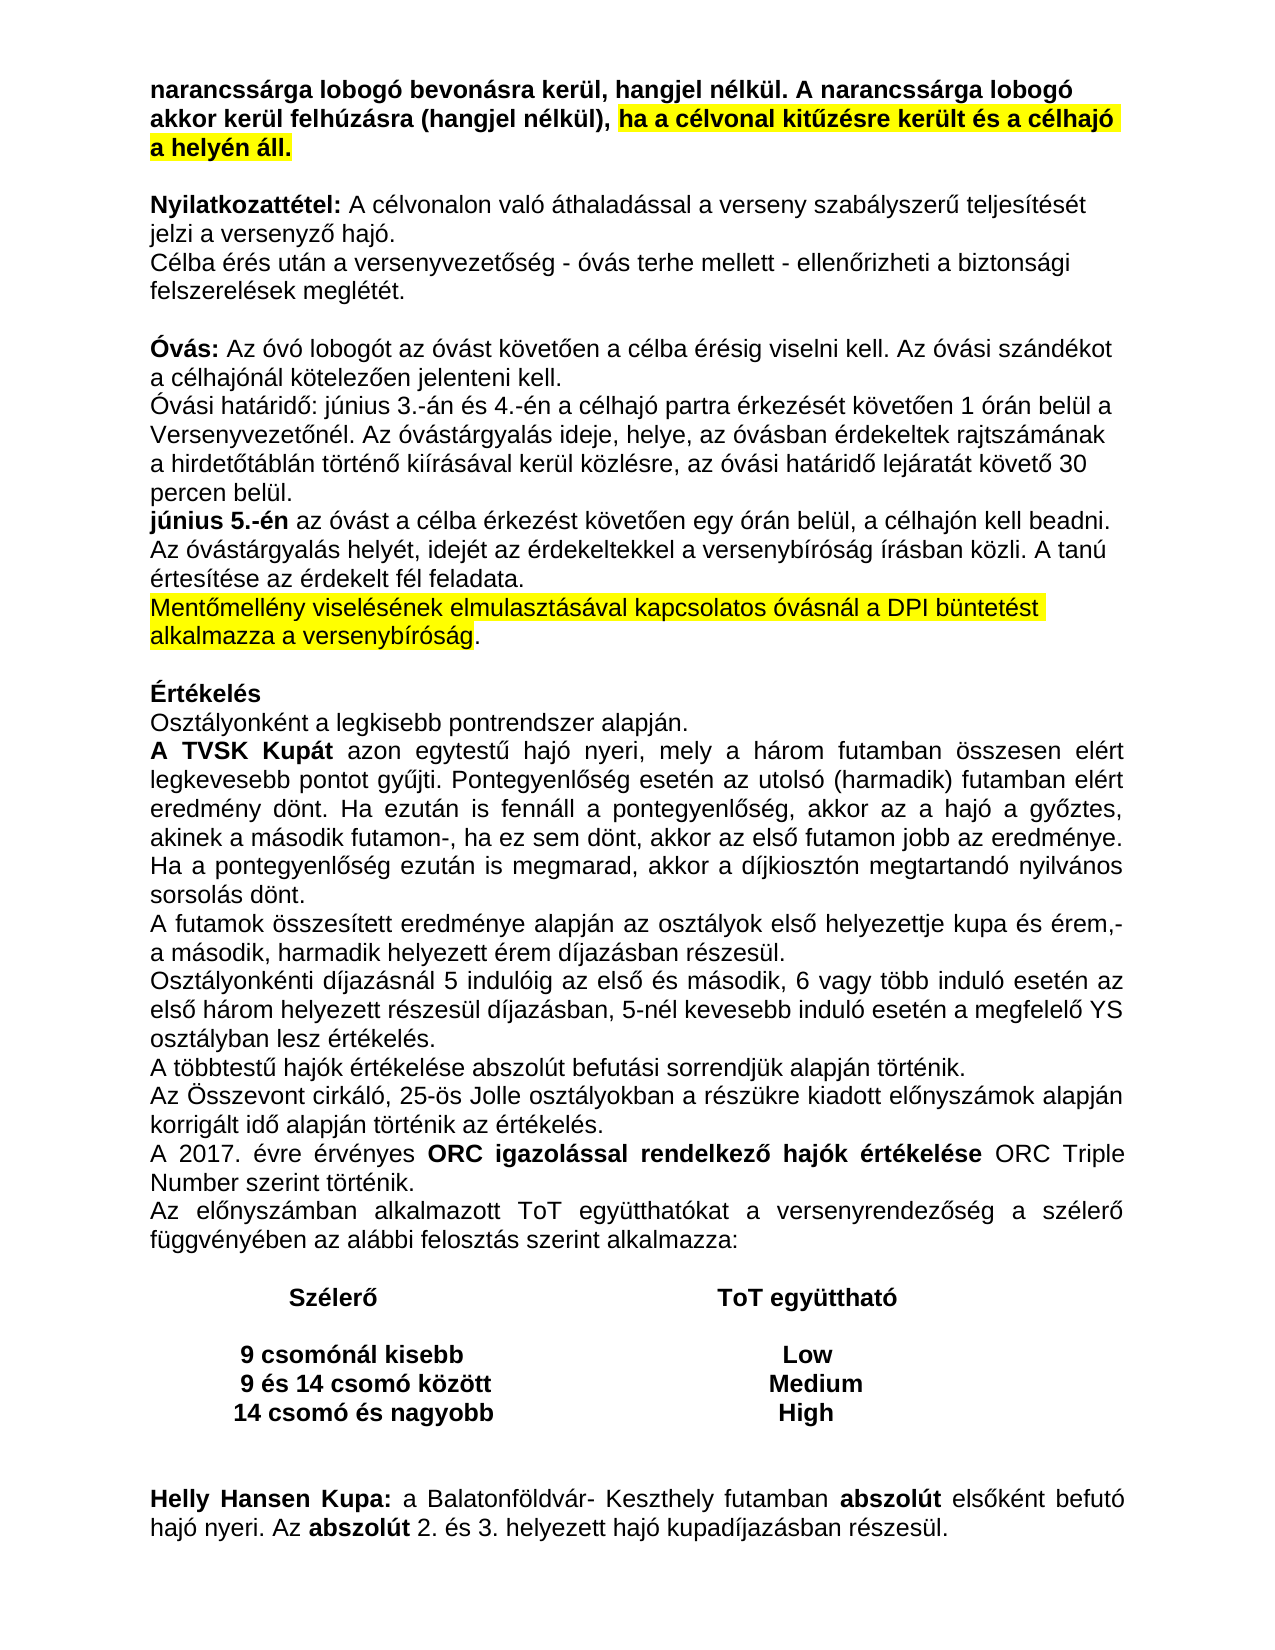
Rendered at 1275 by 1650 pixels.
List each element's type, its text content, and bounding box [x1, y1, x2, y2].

text Célba érés után a versenyvezetőség - óvás terhe mellett - ellenőrizheti a biztonsági felszerelések meglétét. [150, 247, 1125, 305]
text Az előnyszámban alkalmazott ToT együtthatókat a versenyrendezőség a szélerő függvényében az alábbi felosztás szerint alkalmazza: [150, 1196, 1125, 1254]
text június 5.-én az óvást a célba érkezést követően egy órán belül, a célhajón kell beadni. Az óvástárgyalás helyét, idejét az érdekeltekkel a versenybíróság írásban közli. A tanú értesítése az érdekelt fél feladata. [150, 506, 1125, 592]
text 9 és 14 csomó között Medium [150, 1369, 1125, 1397]
text narancssárga lobogó bevonásra kerül, hangjel nélkül. A narancssárga lobogó akkor kerül felhúzásra (hangjel nélkül), ha a célvonal kitűzésre került és a célhajó a helyén áll. [150, 75, 1125, 161]
text 9 csomónál kisebb Low [150, 1340, 1125, 1369]
text Értékelés [150, 679, 1125, 707]
text Osztályonként a legkisebb pontrendszer alapján. [150, 707, 1125, 736]
text A többtestű hajók értékelése abszolút befutási sorrendjük alapján történik. [150, 1052, 1125, 1081]
text Az Összevont cirkáló, 25-ös Jolle osztályokban a részükre kiadott előnyszámok alapján korrigált idő alapján történik az értékelés. [150, 1081, 1125, 1139]
text A 2017. évre érvényes ORC igazolással rendelkező hajók értékelése ORC Triple Number szerint történik. [150, 1139, 1125, 1196]
text Helly Hansen Kupa: a Balatonföldvár- Keszthely futamban abszolút elsőként befutó hajó nyeri. Az abszolút 2. és 3. helyezett hajó kupadíjazásban részesül. [150, 1484, 1125, 1541]
text Óvási határidő: június 3.-án és 4.-én a célhajó partra érkezését követően 1 órán belül a Versenyvezetőnél. Az óvástárgyalás ideje, helye, az óvásban érdekeltek rajtszámának a hirdetőtáblán történő kiírásával kerül közlésre, az óvási határidő lejáratát követő 30 percen belül. [150, 391, 1125, 506]
text 14 csomó és nagyobb High [150, 1397, 1125, 1426]
text Óvás: Az óvó lobogót az óvást követően a célba érésig viselni kell. Az óvási szándékot a célhajónál kötelezően jelenteni kell. [150, 334, 1125, 391]
text Mentőmellény viselésének elmulasztásával kapcsolatos óvásnál a DPI büntetést alkalmazza a versenybíróság. [150, 592, 1125, 650]
text Osztályonkénti díjazásnál 5 indulóig az első és második, 6 vagy több induló esetén az első három helyezett részesül díjazásban, 5-nél kevesebb induló esetén a megfelelő YS osztályban lesz értékelés. [150, 966, 1125, 1052]
text A futamok összesített eredménye alapján az osztályok első helyezettje kupa és érem,- a második, harmadik helyezett érem díjazásban részesül. [150, 909, 1125, 966]
text Nyilatkozattétel: A célvonalon való áthaladással a verseny szabályszerű teljesítését jelzi a versenyző hajó. [150, 190, 1125, 247]
text Szélerő ToT együttható [150, 1282, 1125, 1311]
text A TVSK Kupát azon egytestű hajó nyeri, mely a három futamban összesen elért legkevesebb pontot gyűjti. Pontegyenlőség esetén az utolsó (harmadik) futamban elért eredmény dönt. Ha ezután is fennáll a pontegyenlőség, akkor az a hajó a győztes, akinek a második futamon-, ha ez sem dönt, akkor az első futamon jobb az eredménye. Ha a pontegyenlőség ezután is megmarad, akkor a díjkiosztón megtartandó nyilvános sorsolás dönt. [150, 736, 1125, 909]
